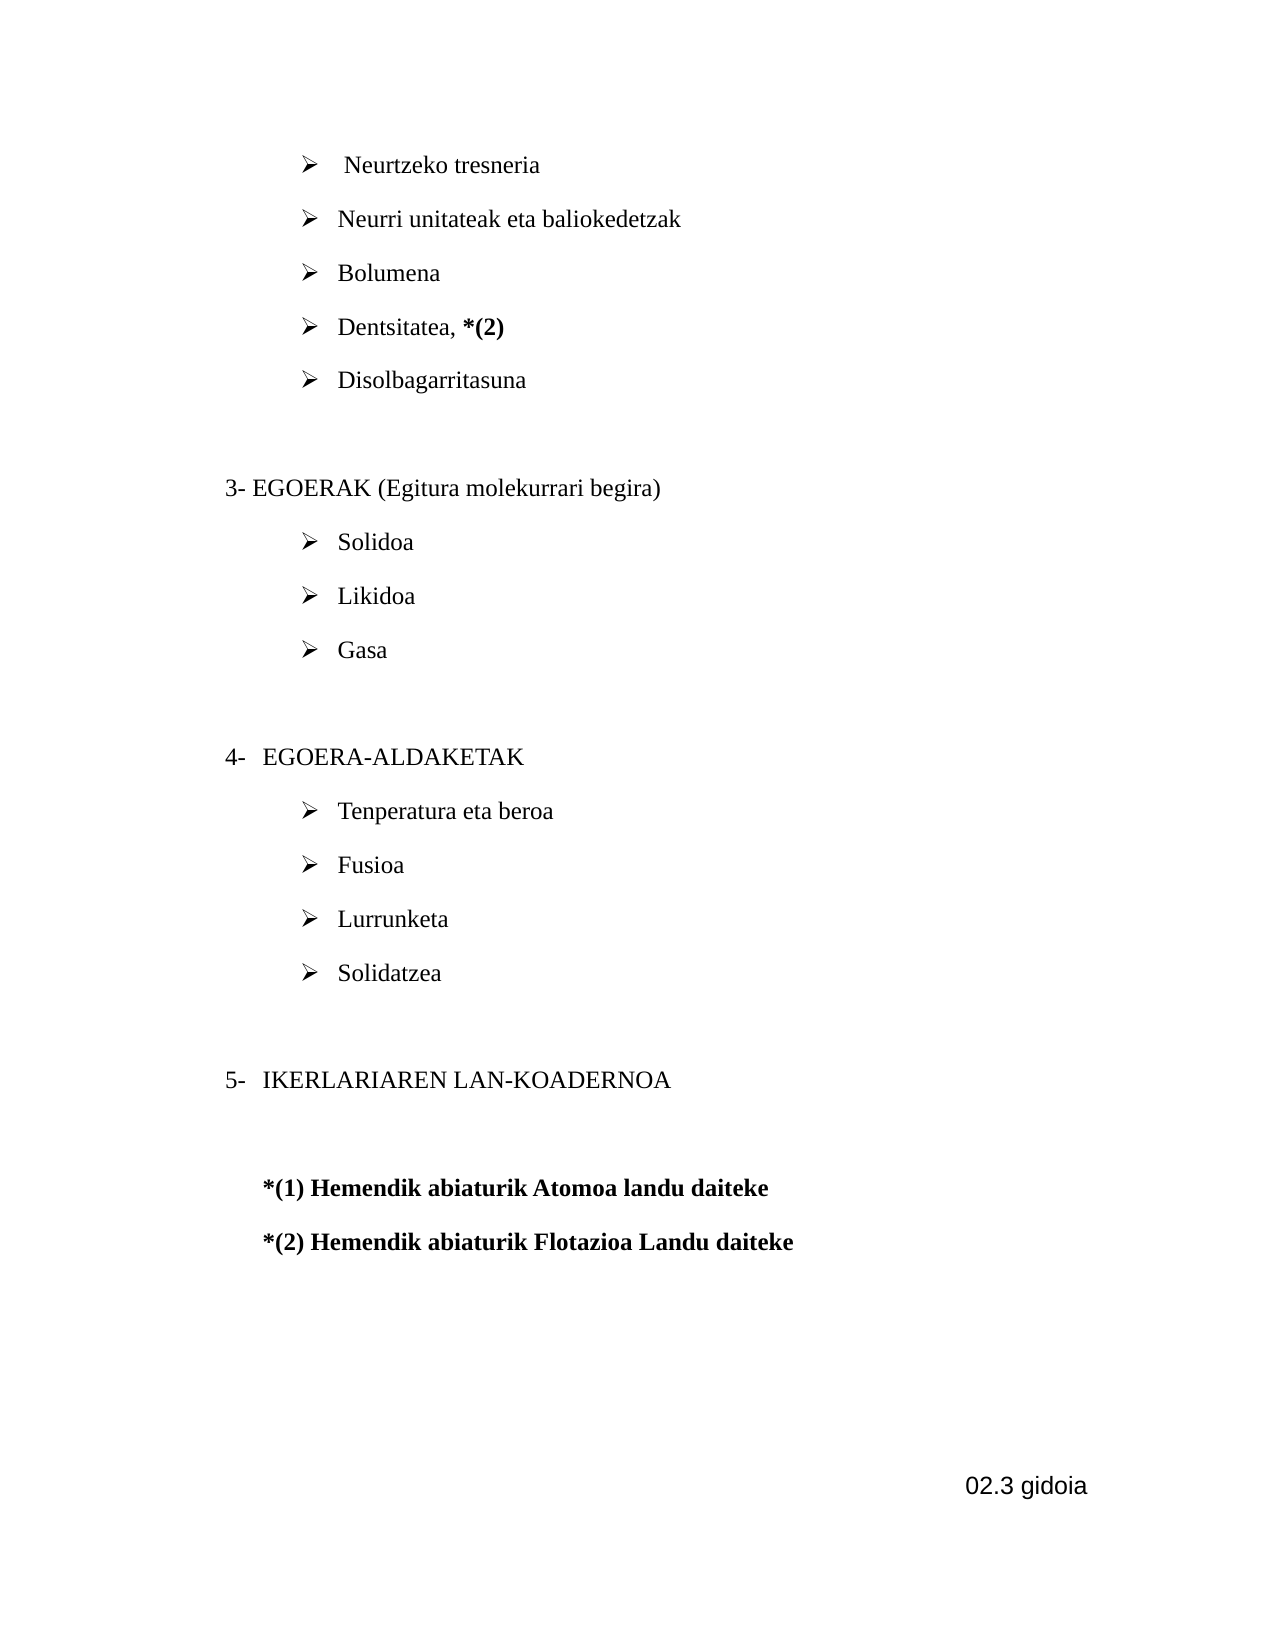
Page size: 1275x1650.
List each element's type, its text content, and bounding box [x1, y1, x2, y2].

list Gasa [300, 635, 1087, 663]
list Bolumena [300, 258, 1087, 286]
text 5- IKERLARIAREN LAN-KOADERNOA [225, 1066, 1087, 1094]
list Neurri unitateak eta baliokedetzak [300, 204, 1087, 233]
list Likidoa [300, 581, 1087, 609]
list Dentsitatea, *(2) [300, 312, 1087, 340]
list 3- EGOERAK (Egitura molekurrari begira) [225, 473, 1087, 502]
list Solidatzea [300, 958, 1087, 987]
list Tenperatura eta beroa [300, 796, 1087, 825]
text *(1) Hemendik abiaturik Atomoa landu daiteke [262, 1173, 1087, 1202]
list Disolbagarritasuna [300, 365, 1087, 394]
text 4- EGOERA-ALDAKETAK [225, 742, 1087, 771]
text *(2) Hemendik abiaturik Flotazioa Landu daiteke [262, 1227, 1087, 1256]
list Lurrunketa [300, 904, 1087, 933]
list Neurtzeko tresneria [300, 150, 1087, 179]
list Solidoa [300, 527, 1087, 556]
list Fusioa [300, 850, 1087, 879]
